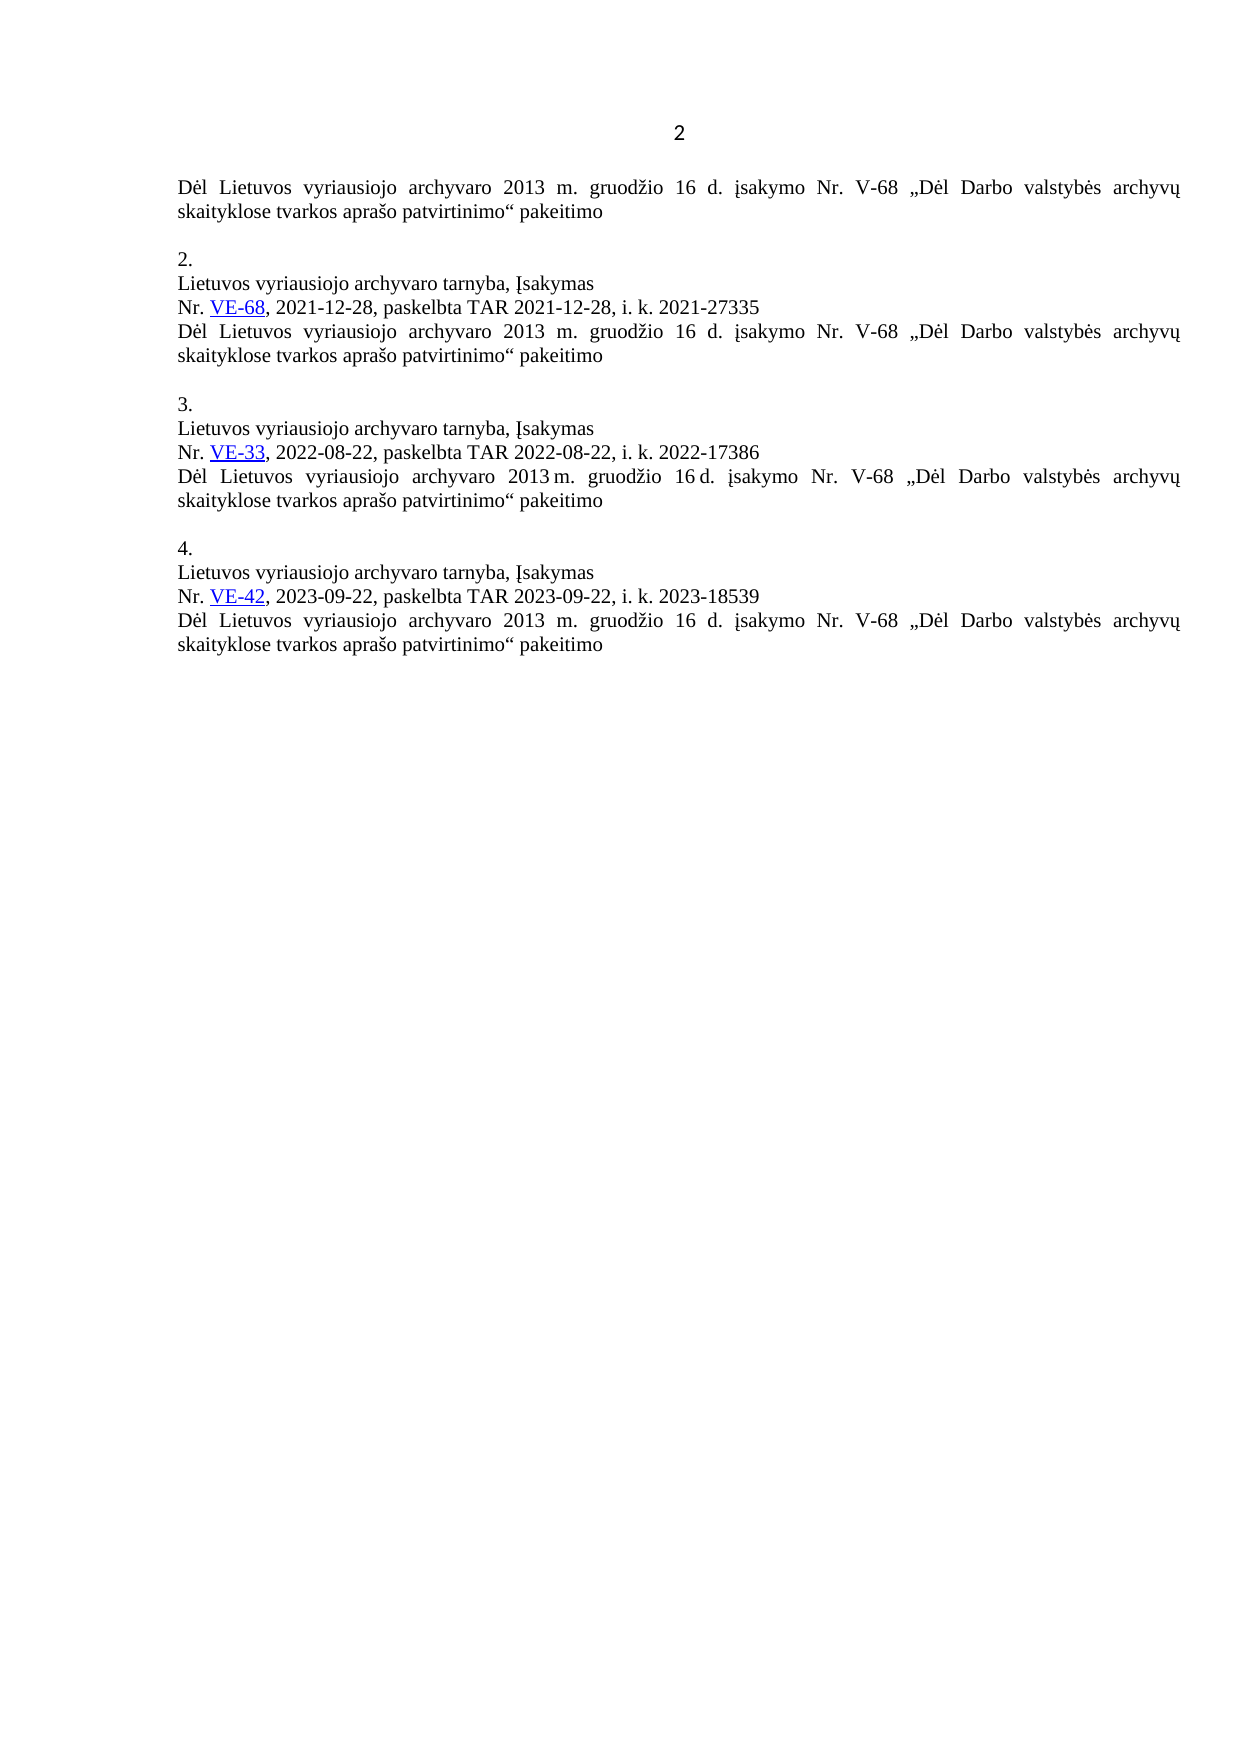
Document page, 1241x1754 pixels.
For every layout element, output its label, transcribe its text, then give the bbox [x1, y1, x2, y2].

text 2. [177, 247, 1181, 271]
text Lietuvos vyriausiojo archyvaro tarnyba, Įsakymas [177, 560, 1181, 584]
text Lietuvos vyriausiojo archyvaro tarnyba, Įsakymas [177, 271, 1181, 295]
text Nr. VE-68, 2021-12-28, paskelbta TAR 2021-12-28, i. k. 2021-27335 [177, 295, 1181, 319]
text Nr. VE-33, 2022-08-22, paskelbta TAR 2022-08-22, i. k. 2022-17386 [177, 439, 1181, 464]
text Dėl Lietuvos vyriausiojo archyvaro 2013 m. gruodžio 16 d. įsakymo Nr. V-68 „Dėl Darbo valstybės archyvų skaityklose tvarkos aprašo patvirtinimo“ pakeitimo [177, 464, 1181, 512]
text Dėl Lietuvos vyriausiojo archyvaro 2013 m. gruodžio 16 d. įsakymo Nr. V-68 „Dėl Darbo valstybės archyvų skaityklose tvarkos aprašo patvirtinimo“ pakeitimo [177, 319, 1181, 367]
text Lietuvos vyriausiojo archyvaro tarnyba, Įsakymas [177, 416, 1181, 439]
text Dėl Lietuvos vyriausiojo archyvaro 2013 m. gruodžio 16 d. įsakymo Nr. V-68 „Dėl Darbo valstybės archyvų skaityklose tvarkos aprašo patvirtinimo“ pakeitimo [177, 608, 1181, 656]
text Dėl Lietuvos vyriausiojo archyvaro 2013 m. gruodžio 16 d. įsakymo Nr. V-68 „Dėl Darbo valstybės archyvų skaityklose tvarkos aprašo patvirtinimo“ pakeitimo [177, 175, 1181, 223]
text 3. [177, 391, 1181, 416]
text Nr. VE-42, 2023-09-22, paskelbta TAR 2023-09-22, i. k. 2023-18539 [177, 584, 1181, 608]
text 4. [177, 536, 1181, 560]
